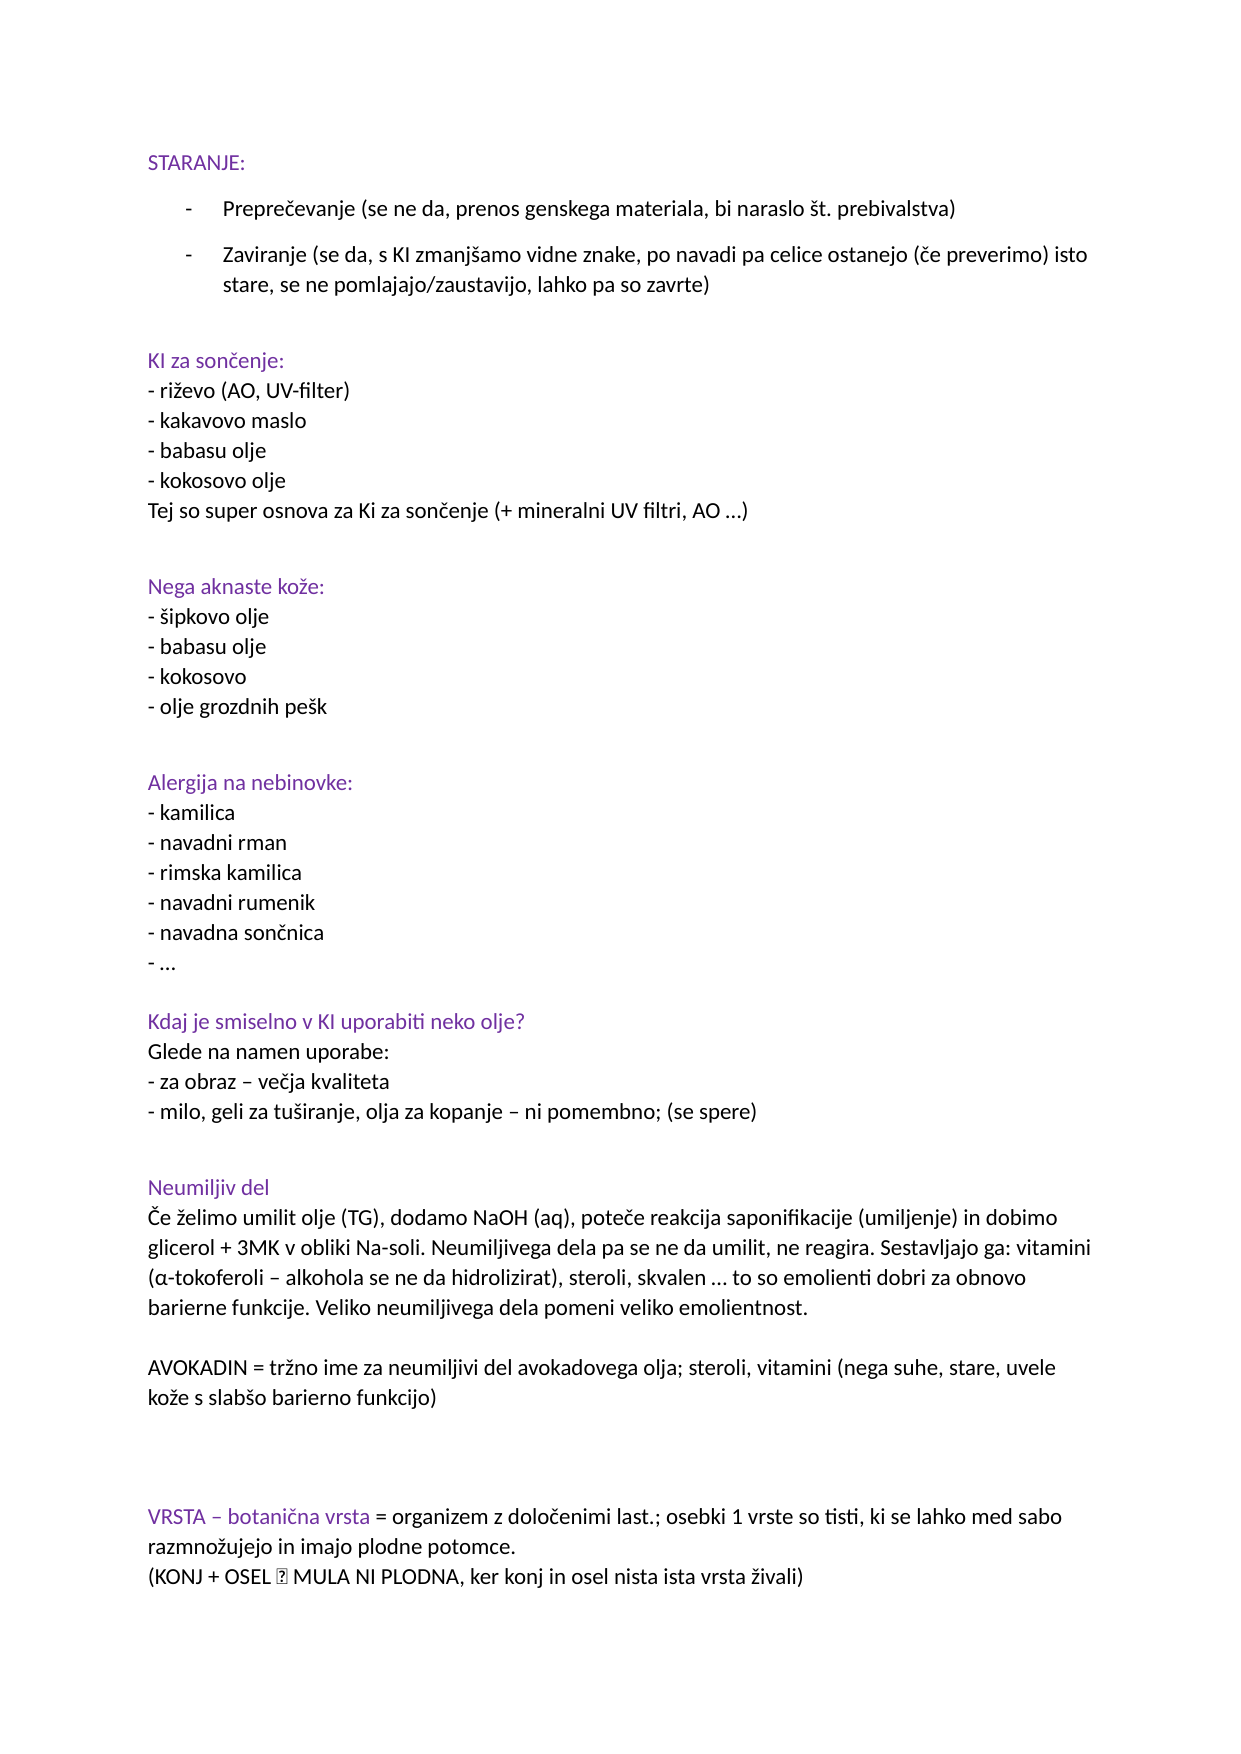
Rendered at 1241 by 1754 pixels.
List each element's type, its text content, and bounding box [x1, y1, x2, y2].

list Zaviranje (se da, s KI zmanjšamo vidne znake, po navadi pa celice ostanejo (če preverimo) isto stare, se ne pomlajajo/zaustavijo, lahko pa so zavrte) [185, 241, 1093, 328]
text Alergija na nebinovke: - kamilica - navadni rman - rimska kamilica - navadni rumenik - navadna sončnica - … Kdaj je smiselno v KI uporabiti neko olje? Glede na namen uporabe: - za obraz – večja kvaliteta - milo, geli za tuširanje, olja za kopanje – ni pomembno; (se spere) [148, 768, 1093, 1125]
text Nega aknaste kože: - šipkovo olje - babasu olje - kokosovo - olje grozdnih pešk [148, 572, 1093, 750]
text KI za sončenje: - riževo (AO, UV-filter) - kakavovo maslo - babasu olje - kokosovo olje Tej so super osnova za Ki za sončenje (+ mineralni UV filtri, AO …) [148, 346, 1093, 554]
text Neumiljiv del Če želimo umilit olje (TG), dodamo NaOH (aq), poteče reakcija saponifikacije (umiljenje) in dobimo glicerol + 3MK v obliki Na-soli. Neumiljivega dela pa se ne da umilit, ne reagira. Sestavljajo ga: vitamini (α-tokoferoli – alkohola se ne da hidrolizirat), steroli, skvalen … to so emolienti dobri za obnovo barierne funkcije. Veliko neumiljivega dela pomeni veliko emolientnost. AVOKADIN = tržno ime za neumiljivi del avokadovega olja; steroli, vitamini (nega suhe, stare, uvele kože s slabšo barierno funkcijo) VRSTA – botanična vrsta = organizem z določenimi last.; osebki 1 vrste so tisti, ki se lahko med sabo razmnožujejo in imajo plodne potomce. (KONJ + OSEL  MULA NI PLODNA, ker konj in osel nista ista vrsta živali) [148, 1144, 1093, 1590]
text STARANJE: [148, 148, 1093, 176]
list Preprečevanje (se ne da, prenos genskega materiala, bi naraslo št. prebivalstva) [185, 194, 1093, 222]
